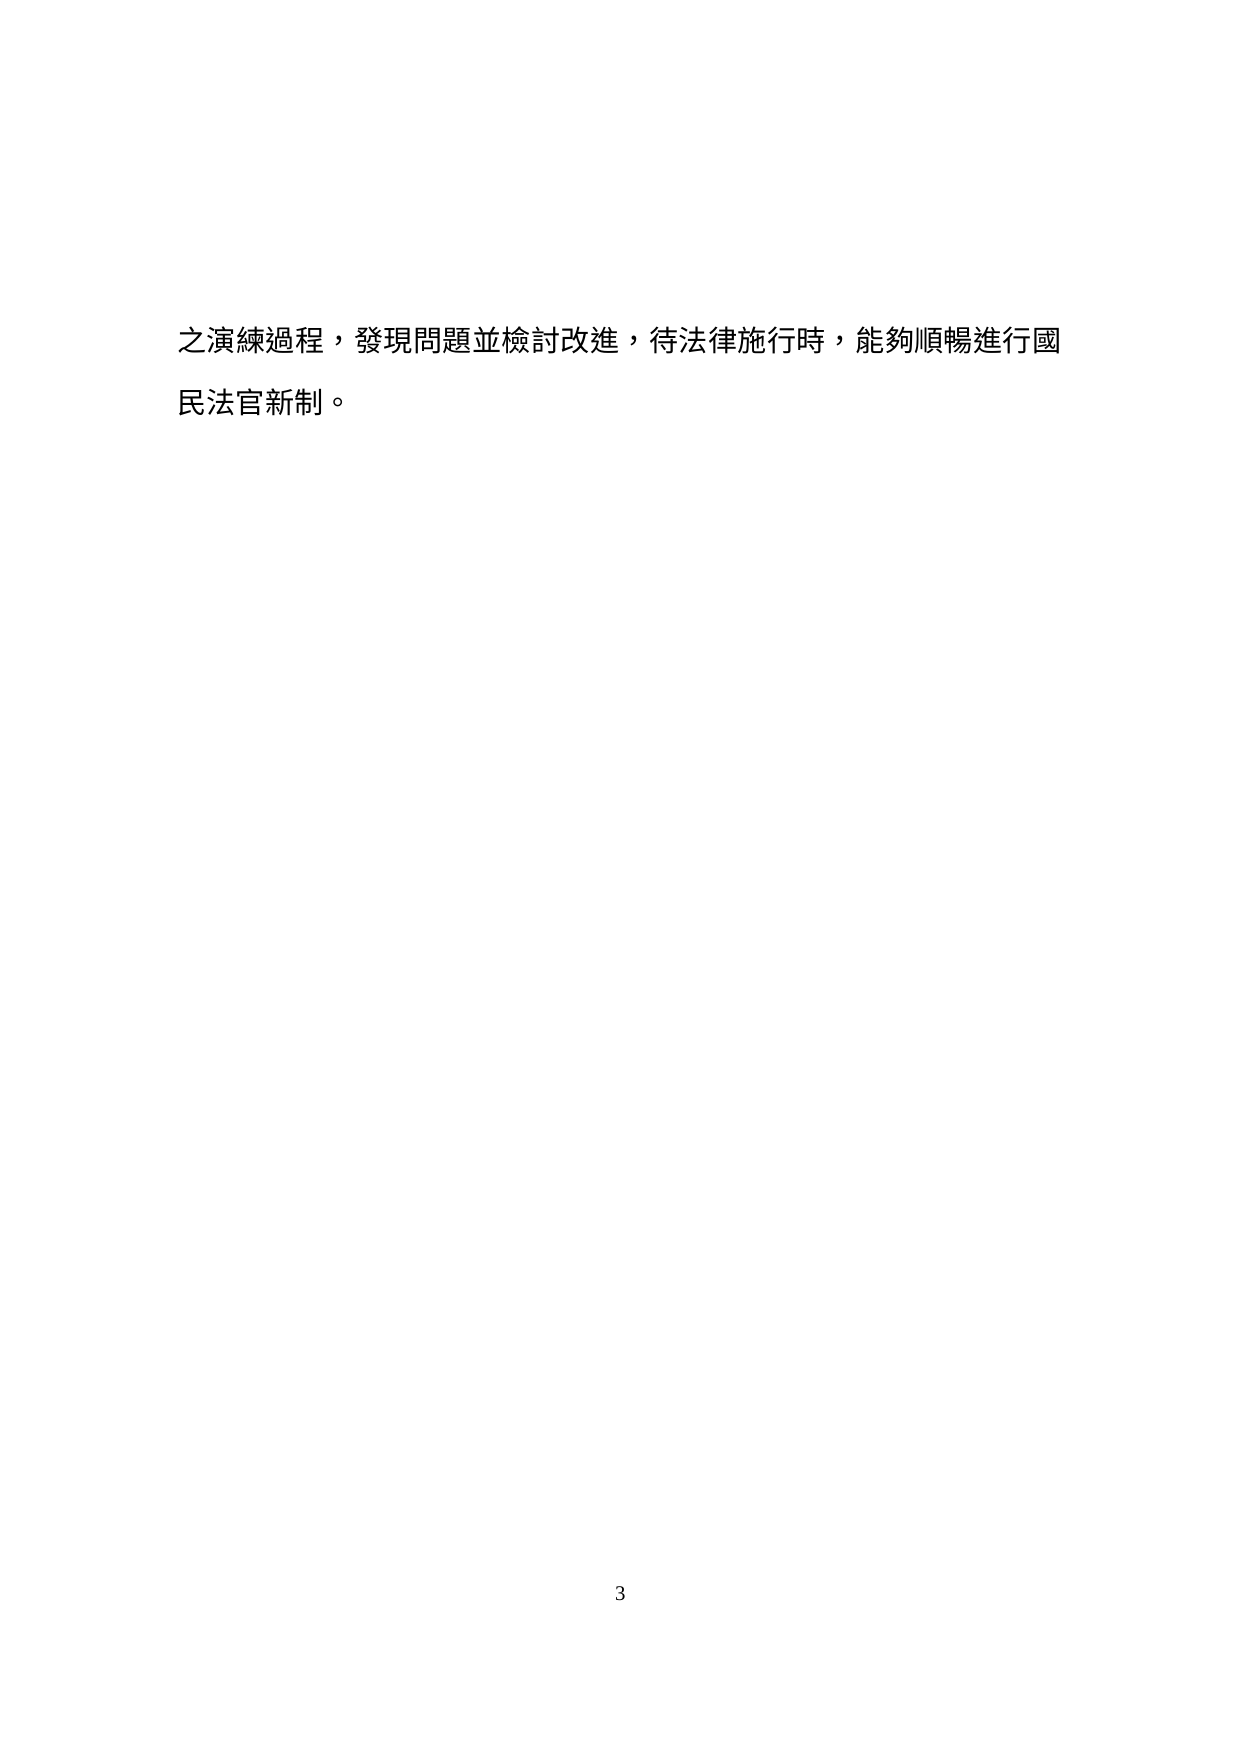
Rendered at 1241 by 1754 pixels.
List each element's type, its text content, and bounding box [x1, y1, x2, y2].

text 之演練過程，發現問題並檢討改進，待法律施行時，能夠順暢進行國民法官新制。 [177, 297, 1063, 422]
